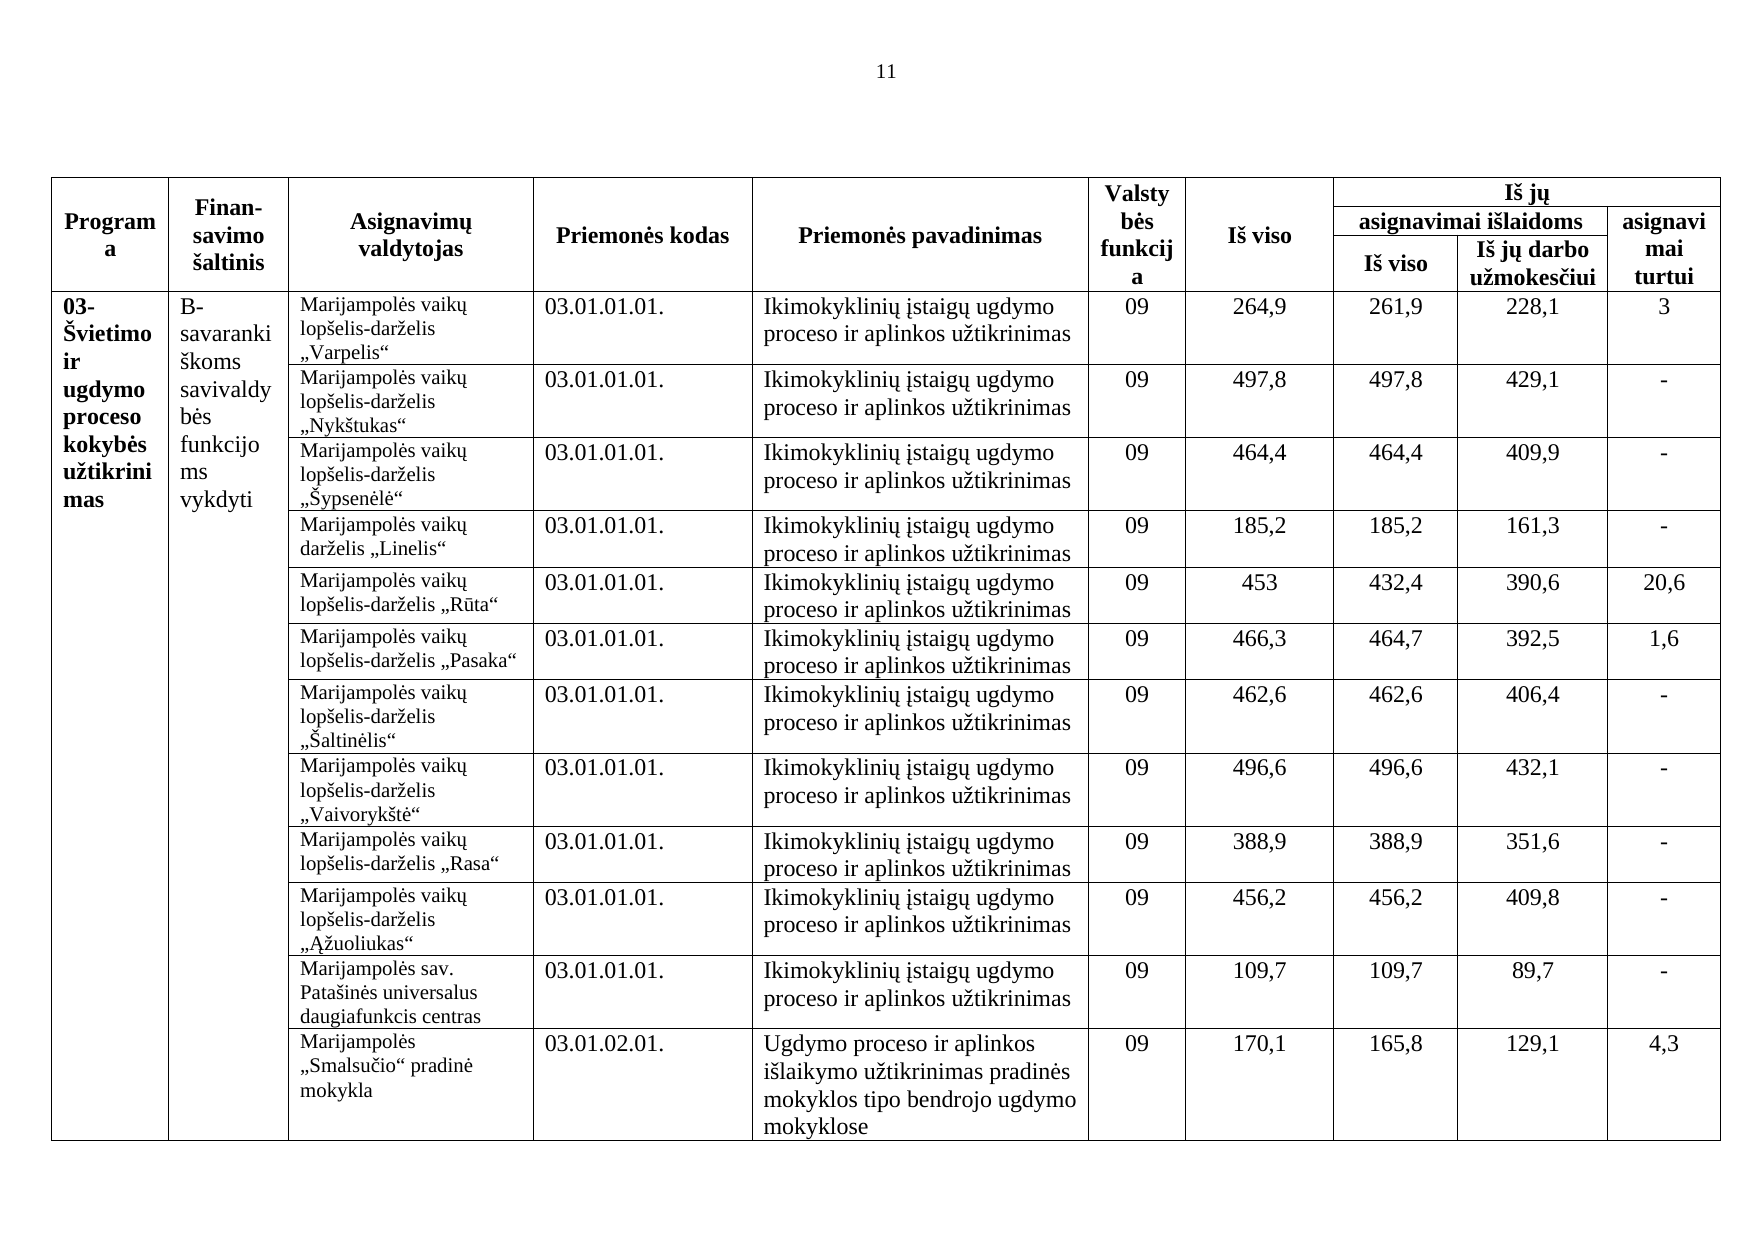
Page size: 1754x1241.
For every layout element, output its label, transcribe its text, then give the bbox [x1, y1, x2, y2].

table_cell 456,2 [1334, 883, 1457, 955]
table_cell - [1608, 956, 1720, 1028]
table_cell - [1608, 365, 1720, 437]
table_cell Ikimokyklinių įstaigų ugdymo proceso ir aplinkos užtikrinimas [753, 438, 1088, 510]
table_cell 4,3 [1608, 1029, 1720, 1140]
table_cell 03.01.01.01. [534, 438, 752, 510]
table_cell 453 [1186, 568, 1333, 623]
table_cell 03.01.01.01. [534, 956, 752, 1028]
table_cell 109,7 [1186, 956, 1333, 1028]
table_cell Ikimokyklinių įstaigų ugdymo proceso ir aplinkos užtikrinimas [753, 568, 1088, 623]
table_cell Marijampolės vaikų lopšelis-darželis „Rasa“ [289, 827, 533, 882]
table_cell 409,8 [1458, 883, 1607, 955]
table_cell 388,9 [1186, 827, 1333, 882]
table_cell 388,9 [1334, 827, 1457, 882]
table_cell Marijampolės vaikų lopšelis-darželis „Ąžuoliukas“ [289, 883, 533, 955]
table_cell Marijampolės vaikų lopšelis-darželis „Šypsenėlė“ [289, 438, 533, 510]
table_cell - [1608, 883, 1720, 955]
table_cell - [1608, 511, 1720, 567]
table_cell 09 [1089, 624, 1185, 679]
table_cell 185,2 [1334, 511, 1457, 567]
table_cell 390,6 [1458, 568, 1607, 623]
table_cell 09 [1089, 438, 1185, 510]
table_cell Marijampolės sav. Patašinės universalus daugiafunkcis centras [289, 956, 533, 1028]
table_cell 264,9 [1186, 292, 1333, 364]
table_cell 462,6 [1334, 680, 1457, 752]
table_cell 261,9 [1334, 292, 1457, 364]
table_cell Ikimokyklinių įstaigų ugdymo proceso ir aplinkos užtikrinimas [753, 956, 1088, 1028]
table_cell - [1608, 827, 1720, 882]
table_cell Marijampolės vaikų lopšelis-darželis „Pasaka“ [289, 624, 533, 679]
table_cell Marijampolės vaikų lopšelis-darželis „Varpelis“ [289, 292, 533, 364]
table_cell Ikimokyklinių įstaigų ugdymo proceso ir aplinkos užtikrinimas [753, 680, 1088, 752]
table_header Iš viso [1186, 178, 1333, 291]
table_cell 09 [1089, 754, 1185, 826]
table_cell Marijampolės „Smalsučio“ pradinė mokykla [289, 1029, 533, 1140]
table_cell 3 [1608, 292, 1720, 364]
table_cell 392,5 [1458, 624, 1607, 679]
table_cell Marijampolės vaikų lopšelis-darželis „Vaivorykštė“ [289, 754, 533, 826]
table_cell - [1608, 754, 1720, 826]
table_cell 432,4 [1334, 568, 1457, 623]
table_cell 03.01.01.01. [534, 827, 752, 882]
table_cell Ikimokyklinių įstaigų ugdymo proceso ir aplinkos užtikrinimas [753, 827, 1088, 882]
table_header Finan-savimo šaltinis [169, 178, 288, 291]
table_cell 09 [1089, 883, 1185, 955]
table_header Valstybės funkcija [1089, 178, 1185, 291]
table_cell 185,2 [1186, 511, 1333, 567]
table_cell 1,6 [1608, 624, 1720, 679]
table_cell 03.01.01.01. [534, 511, 752, 567]
table_cell [169, 1028, 288, 1140]
table_cell 03.01.02.01. [534, 1029, 752, 1140]
table_cell Ikimokyklinių įstaigų ugdymo proceso ir aplinkos užtikrinimas [753, 754, 1088, 826]
table_cell B-savarankiškoms savivaldybės funkcijoms vykdyti [169, 292, 288, 752]
table_header Priemonės pavadinimas [753, 178, 1088, 291]
table_cell Ikimokyklinių įstaigų ugdymo proceso ir aplinkos užtikrinimas [753, 292, 1088, 364]
table_cell 109,7 [1334, 956, 1457, 1028]
table_cell 161,3 [1458, 511, 1607, 567]
table_cell Iš jų darbo užmokesčiui [1458, 236, 1607, 291]
table_cell 09 [1089, 365, 1185, 437]
table_cell 462,6 [1186, 680, 1333, 752]
table_cell Marijampolės vaikų darželis „Linelis“ [289, 511, 533, 567]
table_cell Marijampolės vaikų lopšelis-darželis „Šaltinėlis“ [289, 680, 533, 752]
table_cell 170,1 [1186, 1029, 1333, 1140]
table_cell Ikimokyklinių įstaigų ugdymo proceso ir aplinkos užtikrinimas [753, 883, 1088, 955]
table_cell 03- Švietimo ir ugdymo proceso kokybės užtikrinimas [52, 292, 168, 752]
table_cell 03.01.01.01. [534, 754, 752, 826]
table_header Asignavimų valdytojas [289, 178, 533, 291]
table_cell Iš viso [1334, 236, 1457, 291]
table_cell 03.01.01.01. [534, 292, 752, 364]
table_cell 496,6 [1334, 754, 1457, 826]
table_cell [52, 753, 168, 955]
table_cell 03.01.01.01. [534, 883, 752, 955]
table_cell Ikimokyklinių įstaigų ugdymo proceso ir aplinkos užtikrinimas [753, 511, 1088, 567]
table_cell 409,9 [1458, 438, 1607, 510]
table_cell 09 [1089, 680, 1185, 752]
table_cell asignavimai išlaidoms [1334, 207, 1607, 234]
table_cell 20,6 [1608, 568, 1720, 623]
table_cell 89,7 [1458, 956, 1607, 1028]
table_cell 497,8 [1334, 365, 1457, 437]
table_cell 09 [1089, 1029, 1185, 1140]
table_cell [169, 955, 288, 1028]
table_header Programa [52, 178, 168, 291]
table_cell 165,8 [1334, 1029, 1457, 1140]
table_cell Ugdymo proceso ir aplinkos išlaikymo užtikrinimas pradinės mokyklos tipo bendrojo ugdymo mokyklose [753, 1029, 1088, 1140]
table_cell [169, 753, 288, 955]
table_cell 09 [1089, 511, 1185, 567]
table_cell 466,3 [1186, 624, 1333, 679]
table_cell 03.01.01.01. [534, 680, 752, 752]
table_cell 497,8 [1186, 365, 1333, 437]
table_cell 406,4 [1458, 680, 1607, 752]
table_cell 09 [1089, 568, 1185, 623]
table_cell 496,6 [1186, 754, 1333, 826]
table_cell asignavimai turtui įsigyti [1608, 207, 1720, 291]
table_cell 03.01.01.01. [534, 624, 752, 679]
table_cell Ikimokyklinių įstaigų ugdymo proceso ir aplinkos užtikrinimas [753, 365, 1088, 437]
table_cell Marijampolės vaikų lopšelis-darželis „Nykštukas“ [289, 365, 533, 437]
table_cell 09 [1089, 292, 1185, 364]
table_cell 03.01.01.01. [534, 568, 752, 623]
table_cell 464,4 [1334, 438, 1457, 510]
table_cell Marijampolės vaikų lopšelis-darželis „Rūta“ [289, 568, 533, 623]
table_header Iš jų [1334, 178, 1720, 206]
table_cell 464,7 [1334, 624, 1457, 679]
table_cell 09 [1089, 827, 1185, 882]
table_cell 129,1 [1458, 1029, 1607, 1140]
table_cell 228,1 [1458, 292, 1607, 364]
table_cell - [1608, 438, 1720, 510]
table_cell 03.01.01.01. [534, 365, 752, 437]
table_header Priemonės kodas [534, 178, 752, 291]
table_cell - [1608, 680, 1720, 752]
table_cell Ikimokyklinių įstaigų ugdymo proceso ir aplinkos užtikrinimas [753, 624, 1088, 679]
table_cell 429,1 [1458, 365, 1607, 437]
table_cell 464,4 [1186, 438, 1333, 510]
table_cell [52, 955, 168, 1140]
table_cell 09 [1089, 956, 1185, 1028]
table_cell 432,1 [1458, 754, 1607, 826]
table_cell 456,2 [1186, 883, 1333, 955]
table_cell 351,6 [1458, 827, 1607, 882]
